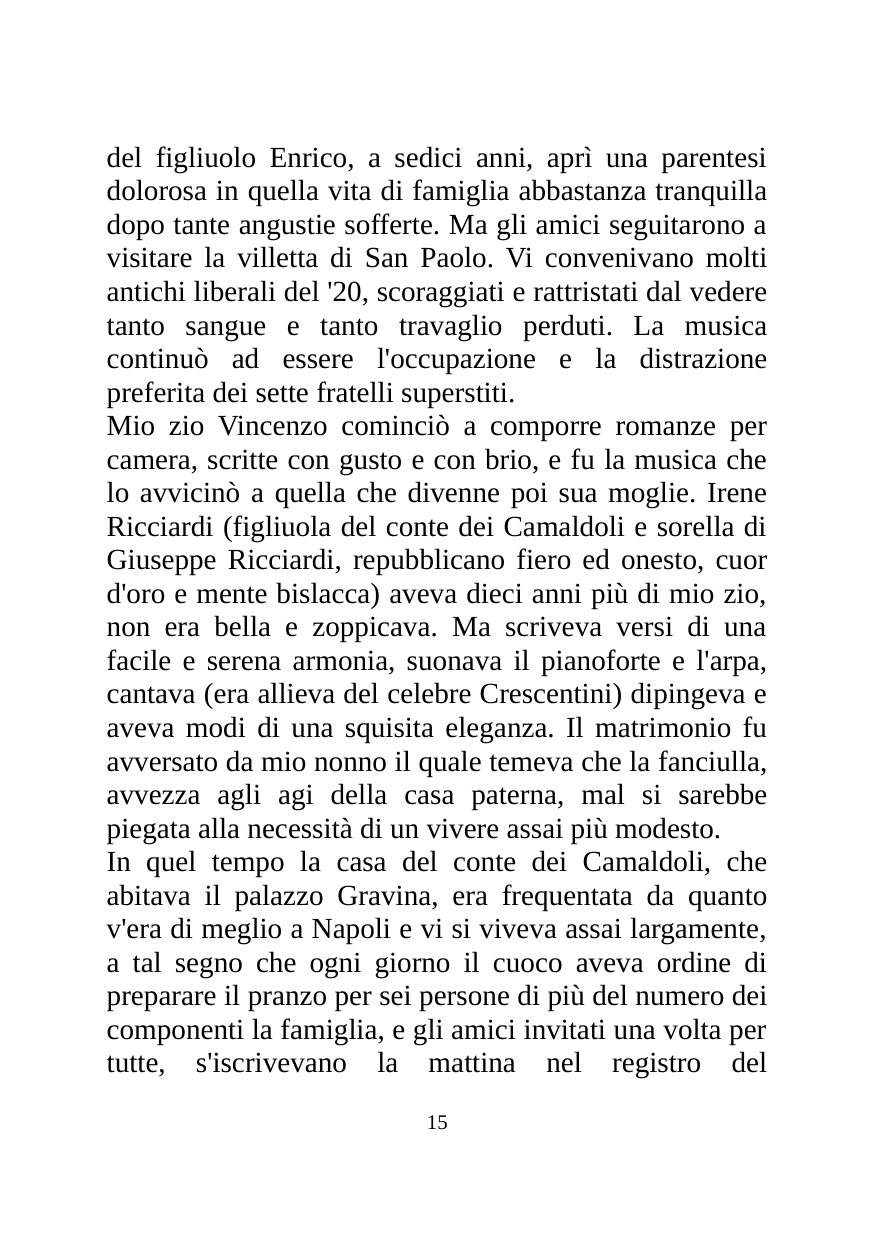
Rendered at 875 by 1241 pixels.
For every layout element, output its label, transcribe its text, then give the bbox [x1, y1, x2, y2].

text Mio zio Vincenzo cominciò a comporre romanze per camera, scritte con gusto e con brio, e fu la musica che lo avvicinò a quella che divenne poi sua moglie. Irene Ricciardi (figliuola del conte dei Camaldoli e sorella di Giuseppe Ricciardi, repubblicano fiero ed onesto, cuor d'oro e mente bislacca) aveva dieci anni più di mio zio, non era bella e zoppicava. Ma scriveva versi di una facile e serena armonia, suonava il pianoforte e l'arpa, cantava (era allieva del celebre Crescentini) dipingeva e aveva modi di una squisita eleganza. Il matrimonio fu avversato da mio nonno il quale temeva che la fanciulla, avvezza agli agi della casa paterna, mal si sarebbe piegata alla necessità di un vivere assai più modesto. [106, 408, 768, 844]
text In quel tempo la casa del conte dei Camaldoli, che abitava il palazzo Gravina, era frequentata da quanto v'era di meglio a Napoli e vi si viveva assai largamente, a tal segno che ogni giorno il cuoco aveva ordine di preparare il pranzo per sei persone di più del numero dei componenti la famiglia, e gli amici invitati una volta per tutte, s'iscrivevano la mattina nel registro del [106, 844, 768, 1079]
text del figliuolo Enrico, a sedici anni, aprì una parentesi dolorosa in quella vita di famiglia abbastanza tranquilla dopo tante angustie sofferte. Ma gli amici seguitarono a visitare la villetta di San Paolo. Vi convenivano molti antichi liberali del '20, scoraggiati e rattristati dal vedere tanto sangue e tanto travaglio perduti. La musica continuò ad essere l'occupazione e la distrazione preferita dei sette fratelli superstiti. [106, 140, 768, 408]
